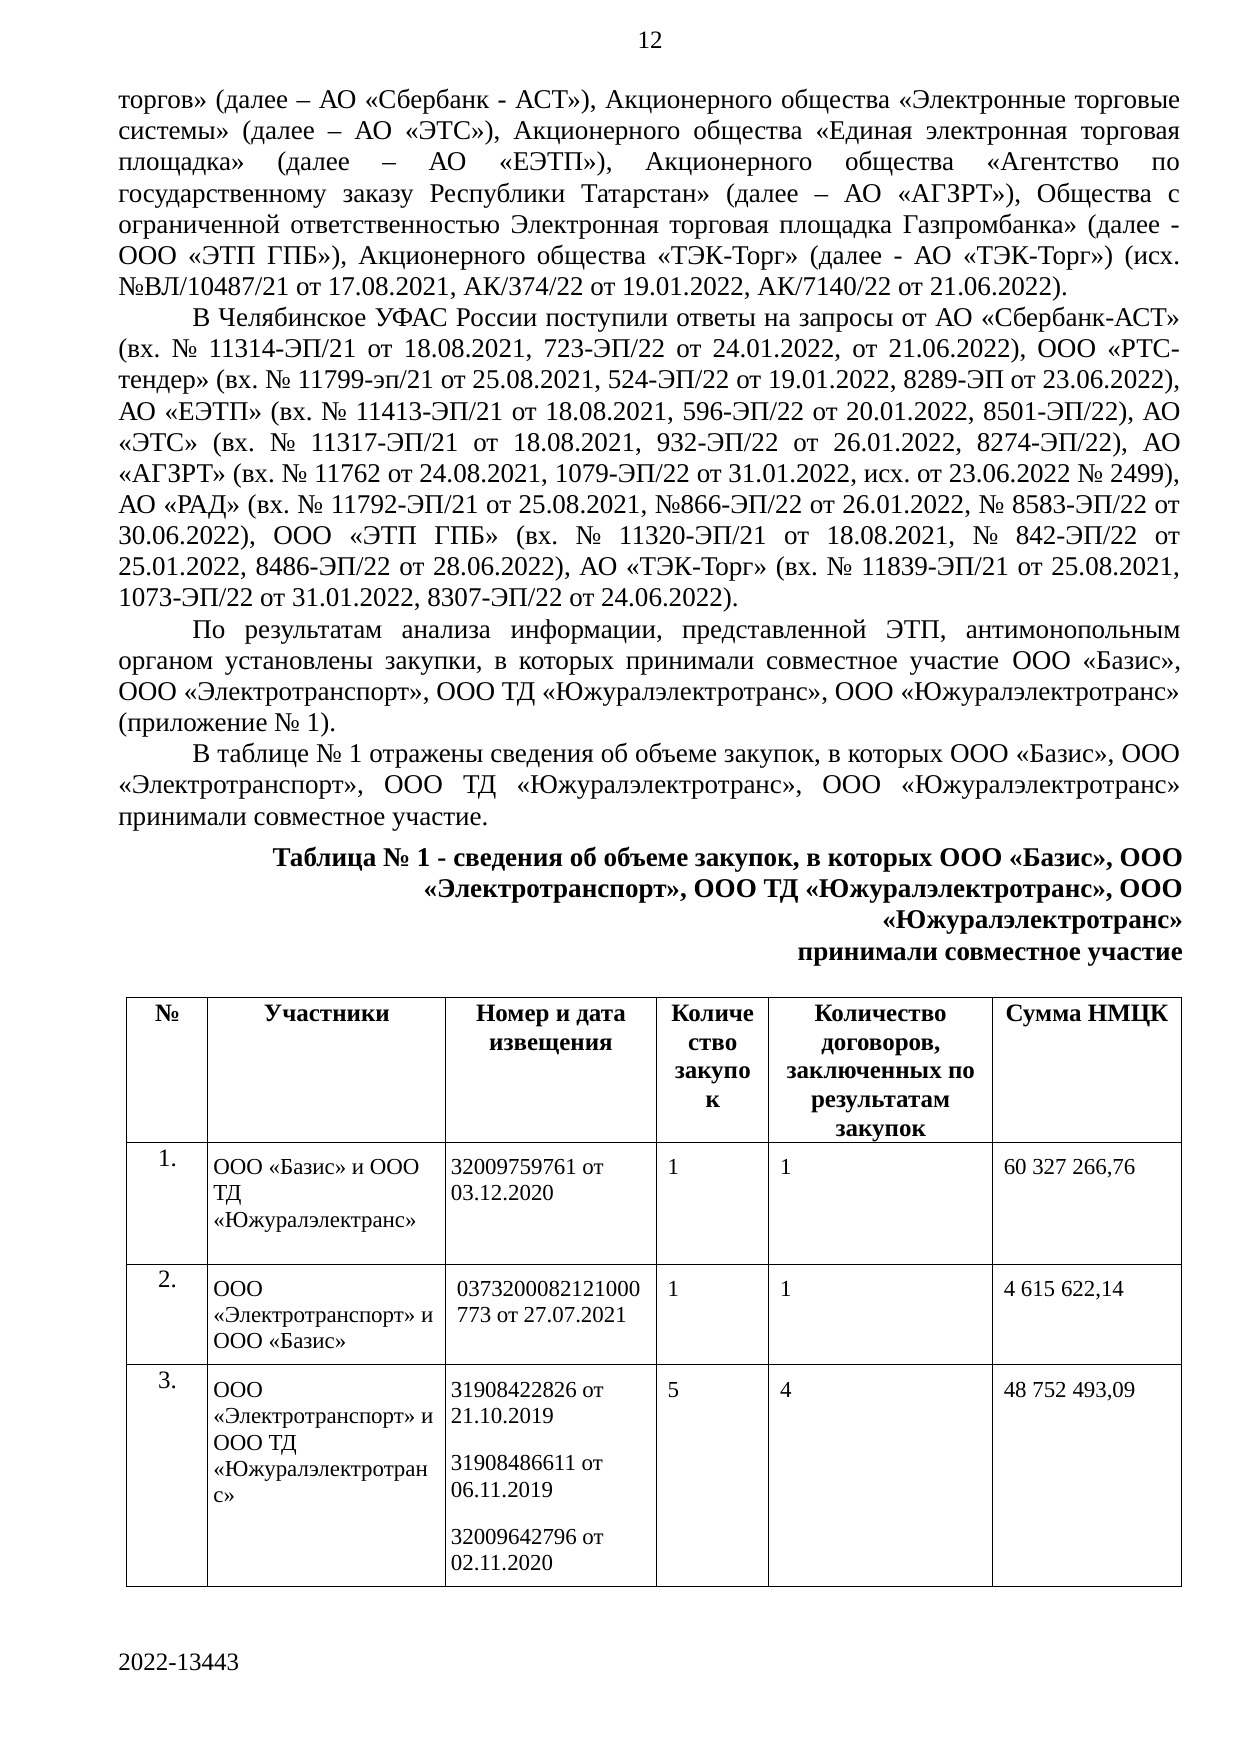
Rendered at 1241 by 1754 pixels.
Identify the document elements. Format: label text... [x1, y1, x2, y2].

table_header Количество договоров, заключенных по результатам закупок [769, 998, 992, 1142]
table_cell 4 [769, 1365, 992, 1586]
table_cell 32009759761 от 03.12.2020 [446, 1143, 656, 1263]
table_cell ООО «Базис» и ООО ТД «Южуралэлектранс» [208, 1143, 445, 1263]
text В таблице № 1 отражены сведения об объеме закупок, в которых ООО «Базис», ООО «Электротранспорт», ООО ТД «Южуралэлектротранс», ООО «Южуралэлектротранс» принимали совместное участие. [118, 737, 1181, 831]
table_header № [127, 998, 207, 1142]
table_header Участники [208, 998, 445, 1142]
text В Челябинское УФАС России поступили ответы на запросы от АО «Сбербанк-АСТ» (вх. № 11314-ЭП/21 от 18.08.2021, 723-ЭП/22 от 24.01.2022, от 21.06.2022), ООО «РТС-тендер» (вх. № 11799-эп/21 от 25.08.2021, 524-ЭП/22 от 19.01.2022, 8289-ЭП от 23.06.2022), АО «ЕЭТП» (вх. № 11413-ЭП/21 от 18.08.2021, 596-ЭП/22 от 20.01.2022, 8501-ЭП/22), АО «ЭТС» (вх. № 11317-ЭП/21 от 18.08.2021, 932-ЭП/22 от 26.01.2022, 8274-ЭП/22), АО «АГЗРТ» (вх. № 11762 от 24.08.2021, 1079-ЭП/22 от 31.01.2022, исх. от 23.06.2022 № 2499), АО «РАД» (вх. № 11792-ЭП/21 от 25.08.2021, №866-ЭП/22 от 26.01.2022, № 8583-ЭП/22 от 30.06.2022), ООО «ЭТП ГПБ» (вх. № 11320-ЭП/21 от 18.08.2021, № 842-ЭП/22 от 25.01.2022, 8486-ЭП/22 от 28.06.2022), АО «ТЭК-Торг» (вх. № 11839-ЭП/21 от 25.08.2021, 1073-ЭП/22 от 31.01.2022, 8307-ЭП/22 от 24.06.2022). [118, 301, 1181, 613]
table_header Количество закупок [657, 998, 768, 1142]
text принимали совместное участие [118, 934, 1183, 966]
table_cell 1 [769, 1143, 992, 1263]
table_header Номер и дата извещения [446, 998, 656, 1142]
table_cell 0373200082121000773 от 27.07.2021 [446, 1265, 656, 1364]
table_cell ООО «Электротранспорт» и ООО «Базис» [208, 1265, 445, 1364]
table_header Сумма НМЦК [993, 998, 1181, 1142]
table_cell 1. [127, 1143, 207, 1263]
table_cell 1 [769, 1265, 992, 1364]
table_cell 5 [657, 1365, 768, 1586]
table_cell 1 [657, 1265, 768, 1364]
table_cell 48 752 493,09 [993, 1365, 1181, 1586]
table_cell 60 327 266,76 [993, 1143, 1181, 1263]
text По результатам анализа информации, представленной ЭТП, антимонопольным органом установлены закупки, в которых принимали совместное участие ООО «Базис», ООО «Электротранспорт», ООО ТД «Южуралэлектротранс», ООО «Южуралэлектротранс» (приложение № 1). [118, 613, 1181, 737]
table_cell 4 615 622,14 [993, 1265, 1181, 1364]
table_cell 1 [657, 1143, 768, 1263]
table_cell 31908422826 от 21.10.2019 31908486611 от 06.11.2019 32009642796 от 02.11.2020 [446, 1365, 656, 1586]
table_cell 3. [127, 1365, 207, 1586]
table_cell 2. [127, 1265, 207, 1364]
text Таблица № 1 - сведения об объеме закупок, в которых ООО «Базис», ООО «Электротранспорт», ООО ТД «Южуралэлектротранс», ООО «Южуралэлектротранс» [118, 841, 1183, 934]
table_cell ООО «Электротранспорт» и ООО ТД «Южуралэлектротранс» [208, 1365, 445, 1586]
text торгов» (далее – АО «Сбербанк - АСТ»), Акционерного общества «Электронные торговые системы» (далее – АО «ЭТС»), Акционерного общества «Единая электронная торговая площадка» (далее – АО «ЕЭТП»), Акционерного общества «Агентство по государственному заказу Республики Татарстан» (далее – АО «АГЗРТ»), Общества с ограниченной ответственностью Электронная торговая площадка Газпромбанка» (далее - ООО «ЭТП ГПБ»), Акционерного общества «ТЭК-Торг» (далее - АО «ТЭК-Торг») (исх. №ВЛ/10487/21 от 17.08.2021, АК/374/22 от 19.01.2022, АК/7140/22 от 21.06.2022). [118, 83, 1181, 301]
